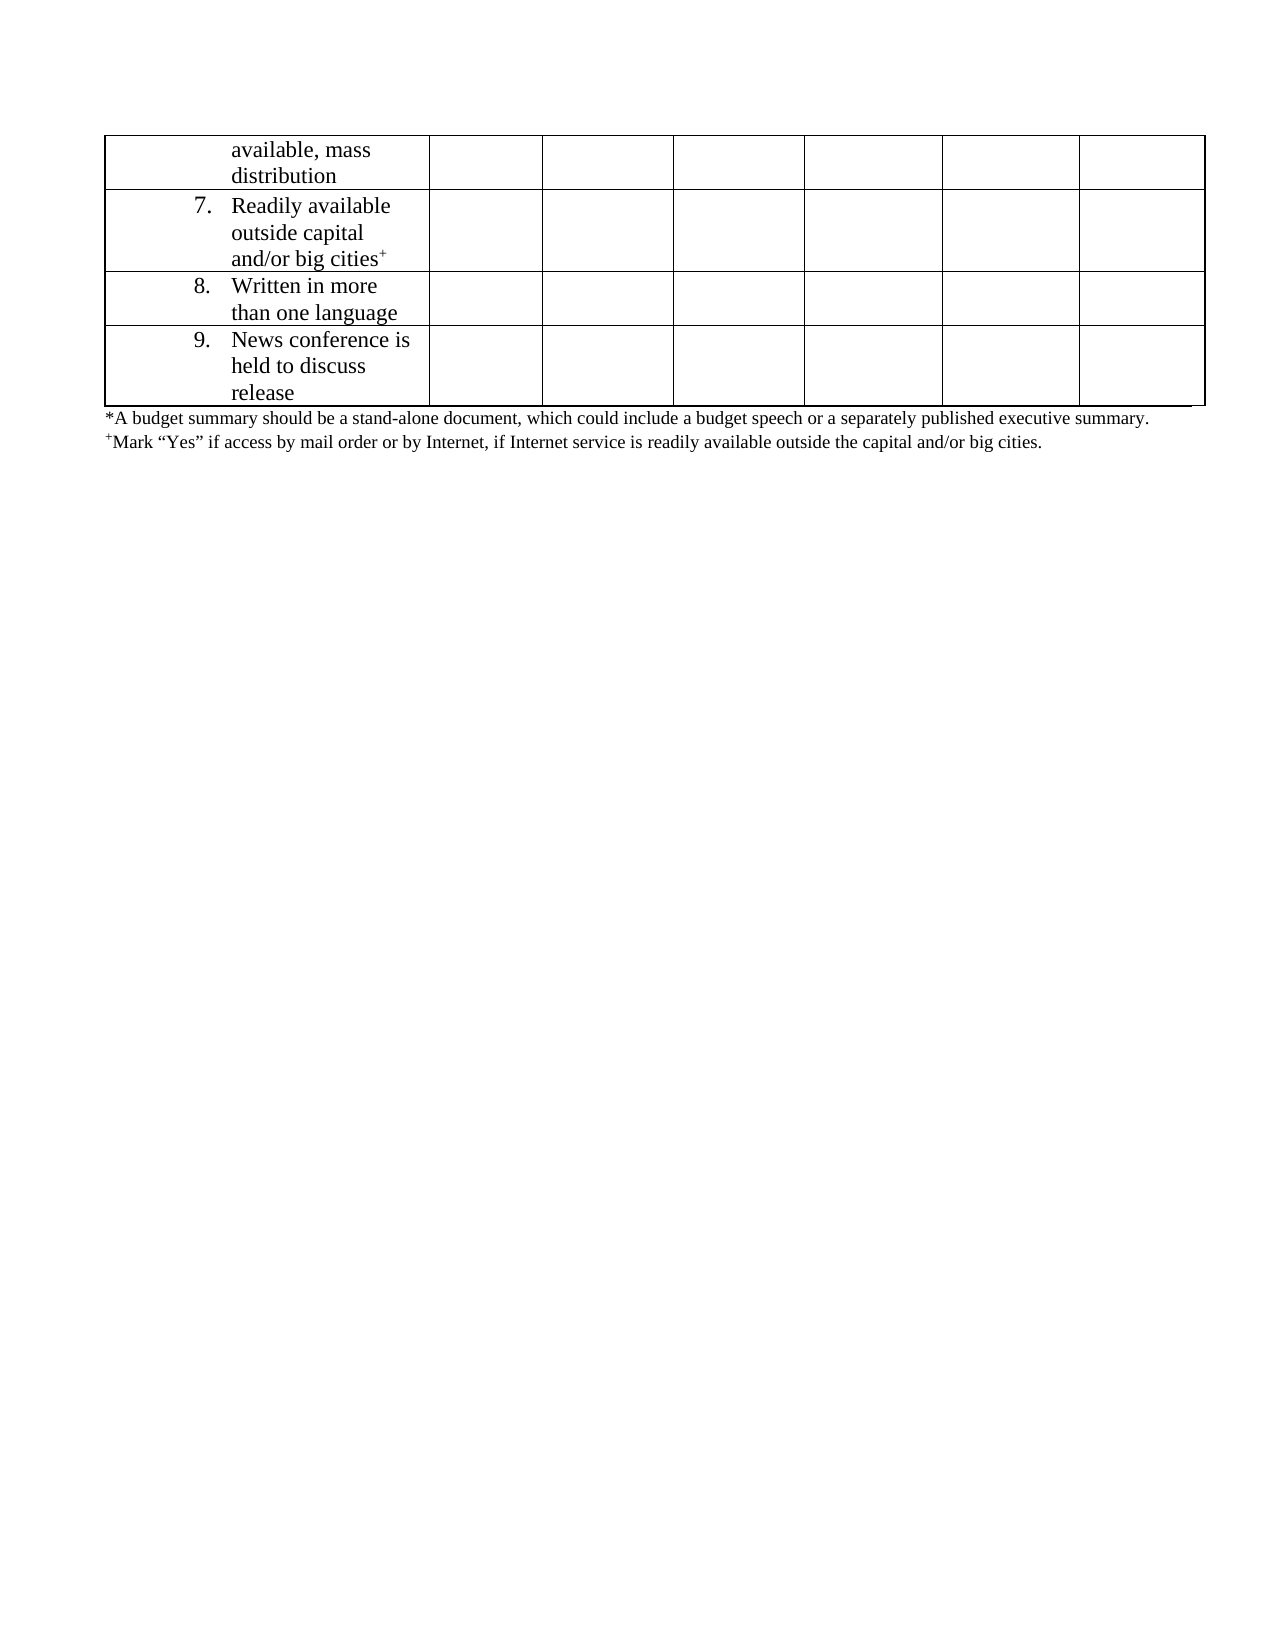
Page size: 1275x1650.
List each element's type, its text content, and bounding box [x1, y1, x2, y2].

table_cell [943, 326, 1079, 405]
table_cell available, mass distribution [106, 136, 429, 189]
table_cell [430, 190, 542, 271]
table_cell [1080, 190, 1204, 271]
table_cell News conference is held to discuss release [106, 326, 429, 405]
table_cell [805, 190, 942, 271]
table_cell [805, 272, 942, 325]
table_cell [543, 190, 673, 271]
table_cell [1199, 406, 1205, 453]
table_cell [674, 136, 804, 189]
table_cell [543, 136, 673, 189]
table_cell [430, 272, 542, 325]
table_cell [1080, 326, 1204, 405]
table_cell [805, 326, 942, 405]
table_cell [805, 136, 942, 189]
table_cell [543, 272, 673, 325]
table_cell [430, 136, 542, 189]
table_cell [430, 326, 542, 405]
table_cell Readily available outside capital and/or big cities+ [106, 190, 429, 271]
table_cell [1080, 136, 1204, 189]
table_cell [943, 272, 1079, 325]
table_cell [674, 190, 804, 271]
table_cell *A budget summary should be a stand-alone document, which could include a budget speech or a separately published executive summary. +Mark “Yes” if access by mail order or by Internet, if Internet service is readily available outside the capital and/or big cities. [105, 407, 1192, 453]
table_cell [674, 272, 804, 325]
table_cell [1192, 406, 1199, 453]
table_cell [543, 326, 673, 405]
table_cell [674, 326, 804, 405]
table_cell Written in more than one language [106, 272, 429, 325]
table_cell [1080, 272, 1204, 325]
table_cell [943, 136, 1079, 189]
table_cell [943, 190, 1079, 271]
